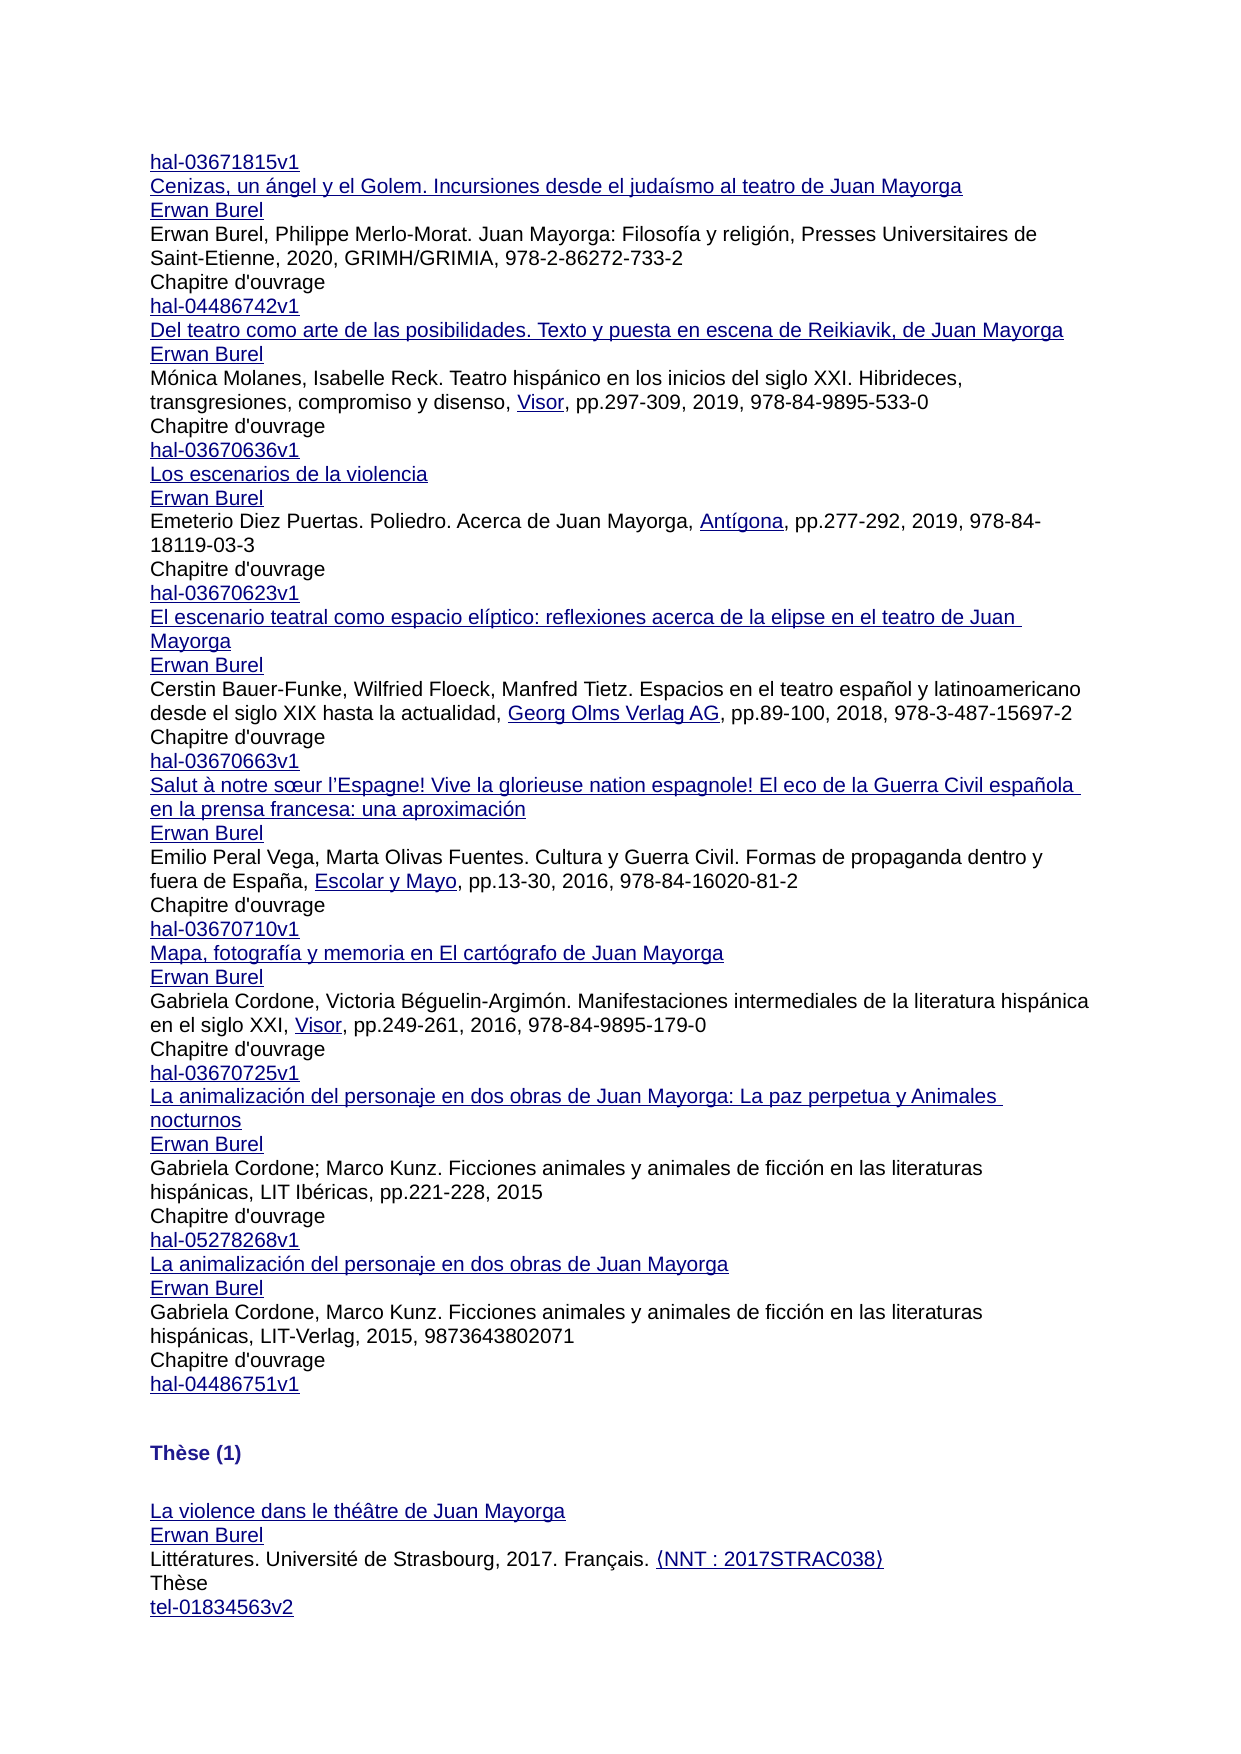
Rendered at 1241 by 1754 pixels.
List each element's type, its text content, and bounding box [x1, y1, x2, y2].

table_cell Para un teatro feminista: TRES eran 2 de Laura Aparicio Erwan Burel Franceschini-Toussaint, Hanicot-Bourdier. Déviances féminines dans la famille hispanophone. Evolution et transgression du modèle familial traditionnel, Presses universitaires de Nancy - Editions Universitaires de Lorraine, pp.231-243, 2021, 9782814305823 Chapitre d'ouvrage hal-03671815v1 [150, 150, 1090, 174]
table_cell Los escenarios de la violencia Erwan Burel Emeterio Diez Puertas. Poliedro. Acerca de Juan Mayorga, Antígona, pp.277-292, 2019, 978-84- 18119-03-3 Chapitre d'ouvrage hal-03670623v1 [150, 461, 1090, 605]
table_cell Mapa, fotografía y memoria en El cartógrafo de Juan Mayorga Erwan Burel Gabriela Cordone, Victoria Béguelin-Argimón. Manifestaciones intermediales de la literatura hispánica en el siglo XXI, Visor, pp.249-261, 2016, 978-84-9895-179-0 Chapitre d'ouvrage hal-03670725v1 [150, 941, 1090, 1084]
table_cell Salut à notre sœur l’Espagne! Vive la glorieuse nation espagnole! El eco de la Guerra Civil española en la prensa francesa: una aproximación Erwan Burel Emilio Peral Vega, Marta Olivas Fuentes. Cultura y Guerra Civil. Formas de propaganda dentro y fuera de España, Escolar y Mayo, pp.13-30, 2016, 978-84-16020-81-2 Chapitre d'ouvrage hal-03670710v1 [150, 773, 1090, 941]
subtitle Thèse (1) [150, 1441, 1090, 1464]
table_header La violence dans le théâtre de Juan Mayorga Erwan Burel Littératures. Université de Strasbourg, 2017. Français. ⟨NNT : 2017STRAC038⟩ Thèse tel-01834563v2 [150, 1499, 1090, 1619]
table_cell La animalización del personaje en dos obras de Juan Mayorga Erwan Burel Gabriela Cordone, Marco Kunz. Ficciones animales y animales de ficción en las literaturas hispánicas, LIT-Verlag, 2015, 9873643802071 Chapitre d'ouvrage hal-04486751v1 [150, 1252, 1090, 1396]
table_cell Del teatro como arte de las posibilidades. Texto y puesta en escena de Reikiavik, de Juan Mayorga Erwan Burel Mónica Molanes, Isabelle Reck. Teatro hispánico en los inicios del siglo XXI. Hibrideces, transgresiones, compromiso y disenso, Visor, pp.297-309, 2019, 978-84-9895-533-0 Chapitre d'ouvrage hal-03670636v1 [150, 318, 1090, 461]
table_cell La animalización del personaje en dos obras de Juan Mayorga: La paz perpetua y Animales nocturnos Erwan Burel Gabriela Cordone; Marco Kunz. Ficciones animales y animales de ficción en las literaturas hispánicas, LIT Ibéricas, pp.221-228, 2015 Chapitre d'ouvrage hal-05278268v1 [150, 1084, 1090, 1252]
table_cell El escenario teatral como espacio elíptico: reflexiones acerca de la elipse en el teatro de Juan Mayorga Erwan Burel Cerstin Bauer-Funke, Wilfried Floeck, Manfred Tietz. Espacios en el teatro español y latinoamericano desde el siglo XIX hasta la actualidad, Georg Olms Verlag AG, pp.89-100, 2018, 978-3-487-15697-2 Chapitre d'ouvrage hal-03670663v1 [150, 605, 1090, 773]
table_cell Cenizas, un ángel y el Golem. Incursiones desde el judaísmo al teatro de Juan Mayorga Erwan Burel Erwan Burel, Philippe Merlo-Morat. Juan Mayorga: Filosofía y religión, Presses Universitaires de Saint-Etienne, 2020, GRIMH/GRIMIA, 978-2-86272-733-2 Chapitre d'ouvrage hal-04486742v1 [150, 174, 1090, 318]
